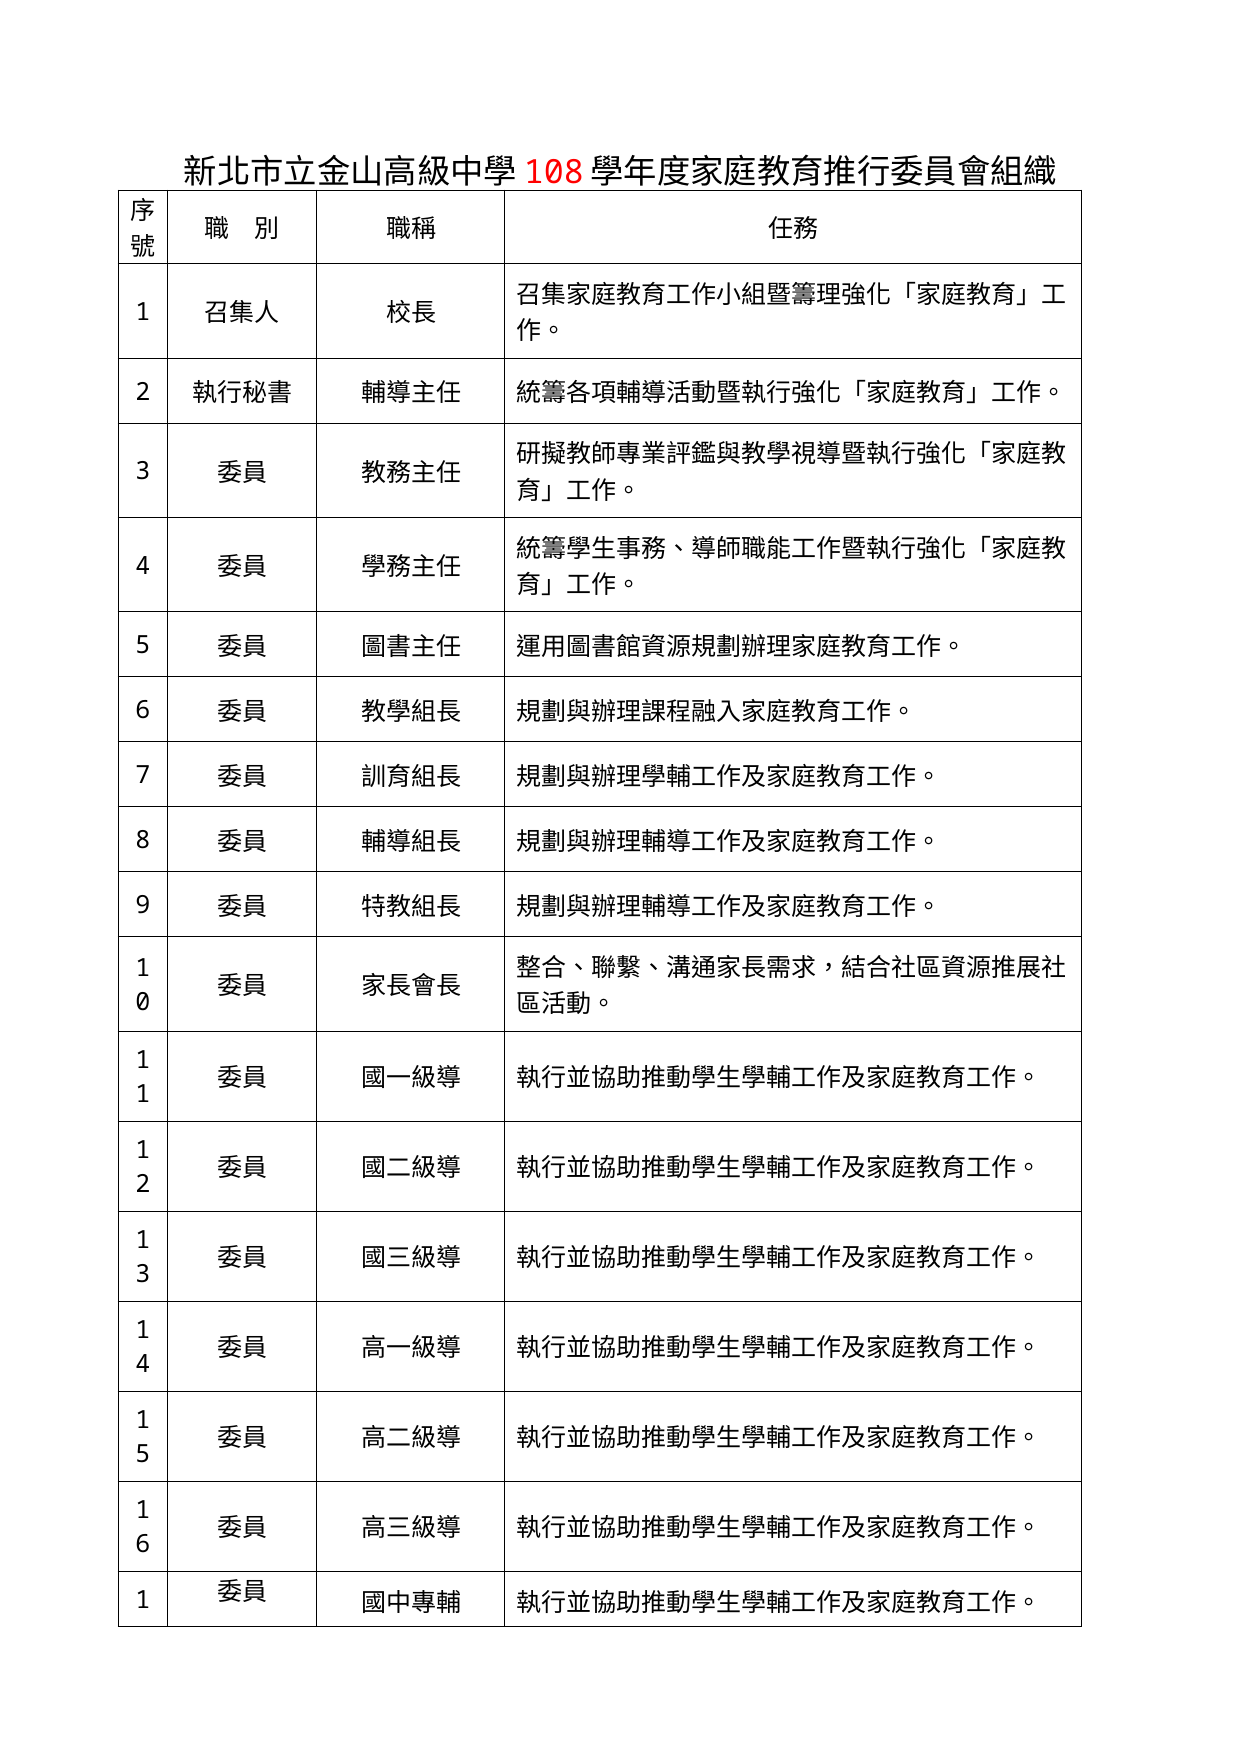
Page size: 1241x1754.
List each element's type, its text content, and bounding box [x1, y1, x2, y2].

table_cell 校長 [317, 264, 504, 357]
table_header 職 別 [168, 191, 316, 263]
table_cell 委員 [168, 677, 316, 741]
table_cell 執行並協助推動學生學輔工作及家庭教育工作。 [505, 1122, 1081, 1211]
table_cell 執行並協助推動學生學輔工作及家庭教育工作。 [505, 1392, 1081, 1481]
table_header 任務 [505, 191, 1081, 263]
table_cell 教學組長 [317, 677, 504, 741]
table_cell 委員 [168, 1212, 316, 1301]
table_cell 規劃與辦理課程融入家庭教育工作。 [505, 677, 1081, 741]
table_cell 7 [119, 742, 167, 806]
table_cell 執行並協助推動學生學輔工作及家庭教育工作。 [505, 1302, 1081, 1391]
table_cell 委員 [168, 1032, 316, 1121]
table_cell 9 [119, 872, 167, 936]
table_cell 規劃與辦理輔導工作及家庭教育工作。 [505, 872, 1081, 936]
table_cell 4 [119, 518, 167, 611]
table_cell 委員 [168, 742, 316, 806]
table_cell 運用圖書館資源規劃辦理家庭教育工作。 [505, 612, 1081, 676]
table_cell 1 [119, 1572, 167, 1626]
table_cell 研擬教師專業評鑑與教學視導暨執行強化「家庭教育」工作。 [505, 424, 1081, 517]
table_cell 委員 [168, 612, 316, 676]
table_cell 高一級導 [317, 1302, 504, 1391]
table_cell 特教組長 [317, 872, 504, 936]
table_cell 圖書主任 [317, 612, 504, 676]
table_cell 規劃與辦理學輔工作及家庭教育工作。 [505, 742, 1081, 806]
table_cell 13 [119, 1212, 167, 1301]
table_cell 規劃與辦理輔導工作及家庭教育工作。 [505, 807, 1081, 871]
table_cell 委員 [168, 1302, 316, 1391]
table_cell 5 [119, 612, 167, 676]
table_cell 14 [119, 1302, 167, 1391]
table_cell 輔導組長 [317, 807, 504, 871]
table_cell 國中專輔 [317, 1572, 504, 1626]
table_cell 教務主任 [317, 424, 504, 517]
table_cell 召集家庭教育工作小組暨籌理強化「家庭教育」工作。 [505, 264, 1081, 357]
table_cell 高二級導 [317, 1392, 504, 1481]
table_header 序號 [119, 191, 167, 263]
table_cell 委員 [168, 937, 316, 1031]
table_cell 委員 [168, 424, 316, 517]
table_cell 10 [119, 937, 167, 1031]
table_cell 1 [119, 264, 167, 357]
table_cell 11 [119, 1032, 167, 1121]
table_cell 執行並協助推動學生學輔工作及家庭教育工作。 [505, 1032, 1081, 1121]
table_cell 2 [119, 359, 167, 422]
table_cell 委員 [168, 807, 316, 871]
table_cell 執行並協助推動學生學輔工作及家庭教育工作。 [505, 1482, 1081, 1571]
table_cell 12 [119, 1122, 167, 1211]
table_cell 3 [119, 424, 167, 517]
table_cell 國一級導 [317, 1032, 504, 1121]
table_cell 8 [119, 807, 167, 871]
table_cell 委員 [168, 1572, 316, 1626]
table_cell 執行並協助推動學生學輔工作及家庭教育工作。 [505, 1572, 1081, 1626]
table_cell 統籌學生事務、導師職能工作暨執行強化「家庭教育」工作。 [505, 518, 1081, 611]
table_cell 國二級導 [317, 1122, 504, 1211]
table_cell 委員 [168, 1392, 316, 1481]
table_cell 執行並協助推動學生學輔工作及家庭教育工作。 [505, 1212, 1081, 1301]
table_cell 委員 [168, 1122, 316, 1211]
table_cell 委員 [168, 518, 316, 611]
table_cell 16 [119, 1482, 167, 1571]
table_cell 委員 [168, 872, 316, 936]
table_cell 輔導主任 [317, 359, 504, 422]
table_cell 委員 [168, 1482, 316, 1571]
table_header 職稱 [317, 191, 504, 263]
table_cell 6 [119, 677, 167, 741]
table_cell 訓育組長 [317, 742, 504, 806]
table_cell 高三級導 [317, 1482, 504, 1571]
table_cell 執行秘書 [168, 359, 316, 422]
table_cell 家長會長 [317, 937, 504, 1031]
table_cell 整合、聯繫、溝通家長需求，結合社區資源推展社區活動。 [505, 937, 1081, 1031]
text 新北市立金山高級中學108學年度家庭教育推行委員會組織 [118, 127, 1122, 189]
table_cell 15 [119, 1392, 167, 1481]
table_cell 召集人 [168, 264, 316, 357]
table_cell 學務主任 [317, 518, 504, 611]
table_cell 統籌各項輔導活動暨執行強化「家庭教育」工作。 [505, 359, 1081, 422]
table_cell 國三級導 [317, 1212, 504, 1301]
